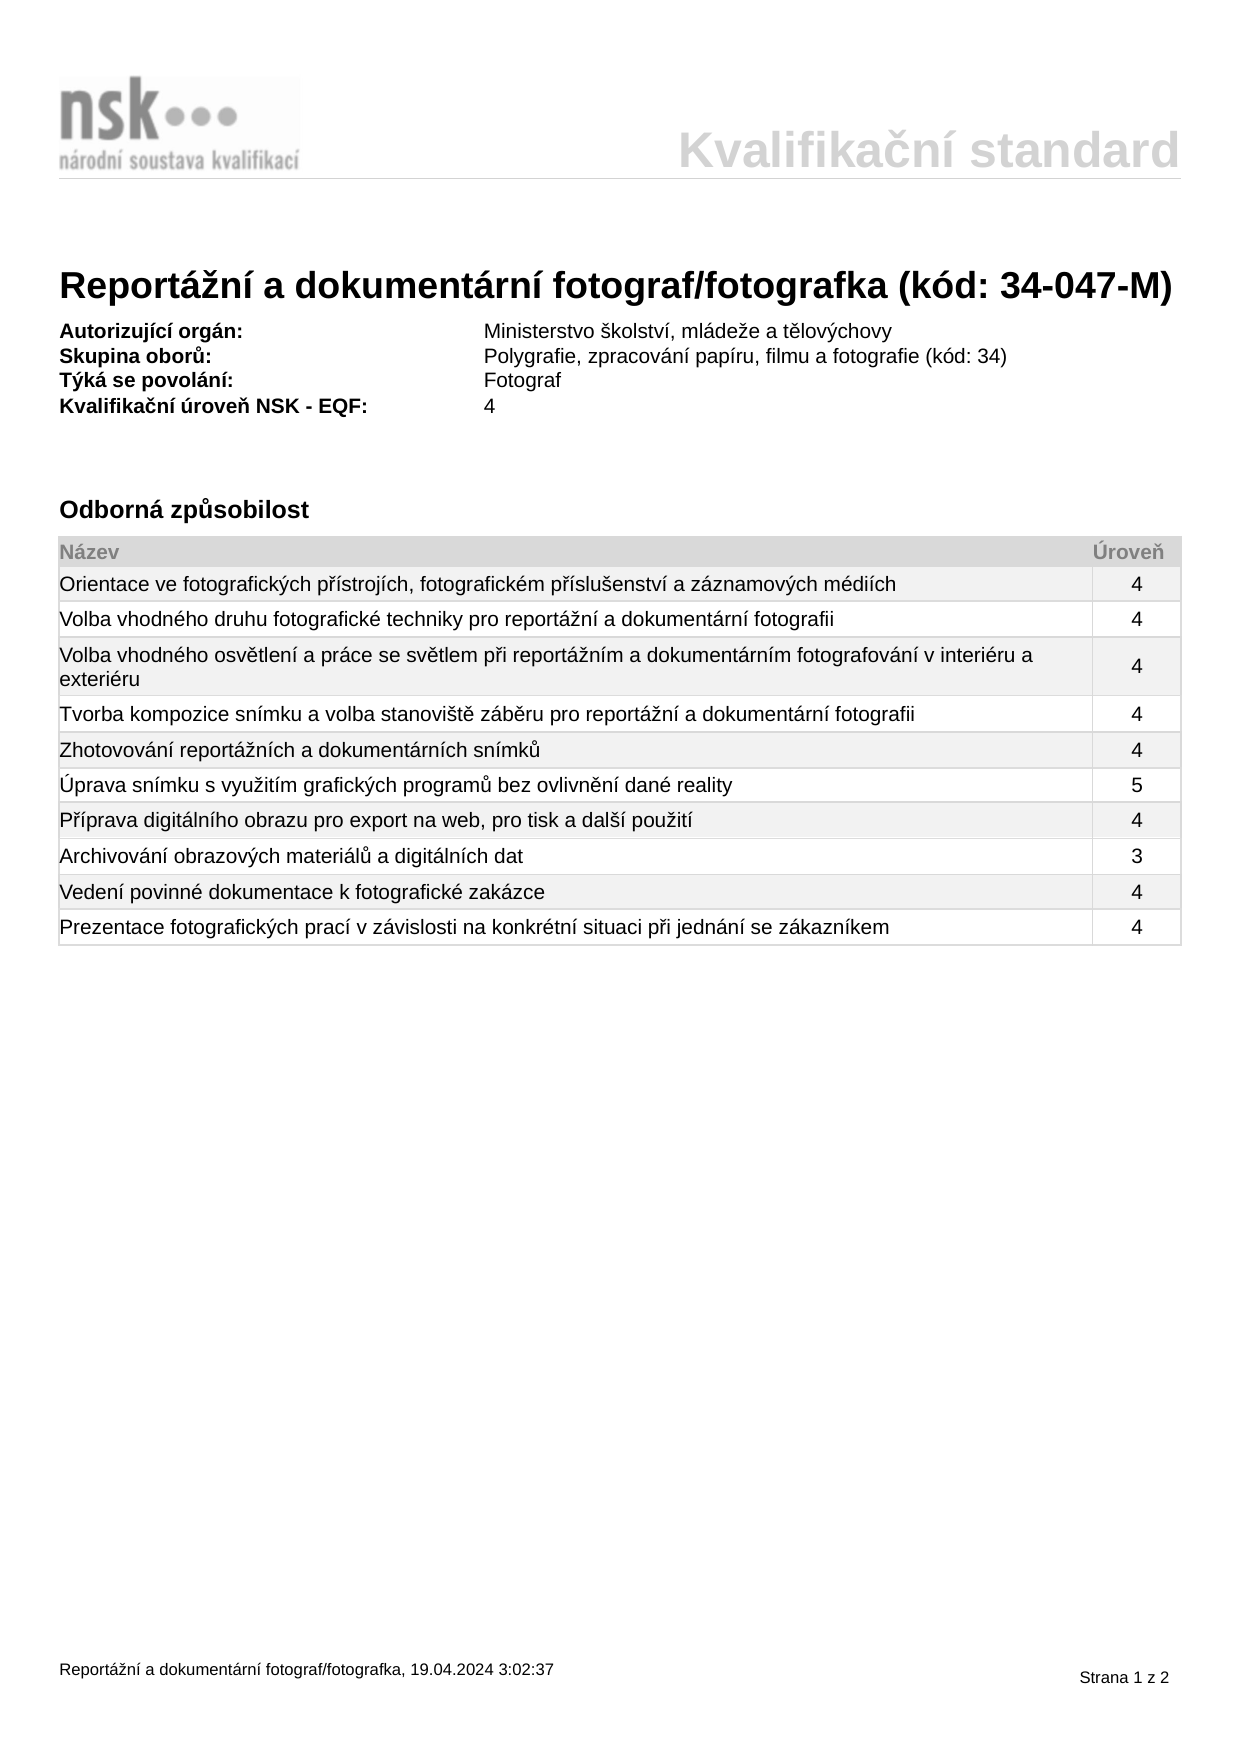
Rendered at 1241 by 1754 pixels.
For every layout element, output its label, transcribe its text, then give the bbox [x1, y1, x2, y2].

table_cell [1169, 196, 1181, 224]
table_cell Prezentace fotografických prací v závislosti na konkrétní situaci při jednání se zákazníkem [60, 910, 1092, 944]
table_cell [484, 1453, 620, 1659]
table_cell [1169, 1660, 1181, 1696]
table_cell [1169, 946, 1181, 1244]
table_cell Reportážní a dokumentární fotograf/fotografka, 19.04.2024 3:02:37 [59, 1660, 862, 1696]
table_cell 4 [1093, 910, 1180, 944]
table_cell Týká se povolání: [59, 368, 483, 392]
table_cell 4 [1093, 567, 1180, 600]
table_cell Úprava snímku s využitím grafických programů bez ovlivnění dané reality [60, 769, 1092, 801]
table_cell [626, 418, 862, 489]
table_cell 4 [1093, 733, 1180, 767]
table_cell Volba vhodného osvětlení a práce se světlem při reportážním a dokumentárním fotografování v interiéru a exteriéru [60, 638, 1092, 695]
table_cell Volba vhodného druhu fotografické techniky pro reportážní a dokumentární fotografii [60, 602, 1092, 636]
table_cell [862, 1453, 1093, 1659]
table_cell [484, 1244, 620, 1453]
table_cell [484, 418, 620, 489]
table_cell Tvorba kompozice snímku a volba stanoviště záběru pro reportážní a dokumentární fotografii [60, 696, 1092, 731]
table_cell [1169, 418, 1181, 489]
table_cell [626, 524, 862, 536]
table_cell 4 [1093, 696, 1180, 731]
table_cell Vedení povinné dokumentace k fotografické zakázce [60, 875, 1092, 908]
table_cell 3 [1093, 839, 1180, 873]
table_cell Fotograf [484, 368, 1181, 393]
table_cell [862, 418, 1093, 489]
table_cell [626, 1244, 862, 1453]
picture [58, 59, 621, 172]
table_cell [59, 1244, 483, 1453]
table_cell Polygrafie, zpracování papíru, filmu a fotografie (kód: 34) [484, 344, 1181, 368]
table_cell [620, 1453, 626, 1659]
table_cell [620, 1244, 626, 1453]
table_cell [862, 524, 1093, 536]
table_cell [484, 946, 620, 1244]
table_cell [59, 196, 483, 224]
table_cell [59, 179, 1181, 196]
table_cell 4 [1093, 638, 1180, 695]
table_cell [1169, 1453, 1181, 1659]
table_cell Úroveň [1093, 537, 1180, 566]
table_cell [862, 946, 1093, 1244]
table_cell Archivování obrazových materiálů a digitálních dat [60, 839, 1092, 873]
table_cell [862, 307, 1093, 319]
table_cell Příprava digitálního obrazu pro export na web, pro tisk a další použití [60, 803, 1092, 837]
table_cell 4 [484, 394, 1181, 417]
table_cell [59, 946, 483, 1244]
table_cell [1093, 1453, 1169, 1659]
table_cell [484, 524, 620, 536]
table_cell [862, 1244, 1093, 1453]
table_cell Autorizující orgán: [59, 319, 483, 343]
table_header [621, 59, 626, 172]
table_cell Odborná způsobilost [59, 489, 1181, 524]
table_cell [59, 1453, 483, 1659]
table_cell 4 [1093, 875, 1180, 908]
table_cell [1093, 418, 1169, 489]
table_cell [1093, 946, 1169, 1244]
table_cell Kvalifikační úroveň NSK - EQF: [59, 394, 483, 417]
table_cell Název [60, 537, 1092, 566]
table_cell [620, 307, 626, 319]
table_cell 4 [1093, 602, 1180, 636]
table_cell [484, 307, 620, 319]
table_cell Skupina oborů: [59, 344, 483, 368]
table_cell [59, 524, 483, 536]
table_cell [1093, 307, 1169, 319]
table_header Kvalifikační standard [626, 59, 1181, 178]
table_cell [484, 196, 620, 224]
table_cell [1169, 307, 1181, 319]
table_cell [484, 172, 620, 178]
table_cell [626, 1453, 862, 1659]
table_cell [626, 307, 862, 319]
table_cell [620, 946, 626, 1244]
table_cell [620, 418, 626, 489]
table_cell [626, 196, 862, 224]
table_cell [1093, 524, 1169, 536]
table_cell Strana 1 z 2 [862, 1660, 1169, 1696]
table_cell [59, 307, 483, 319]
table_cell [1093, 196, 1169, 224]
table_cell [620, 524, 626, 536]
table_cell Orientace ve fotografických přístrojích, fotografickém příslušenství a záznamových médiích [60, 567, 1092, 600]
table_cell [620, 196, 626, 224]
table_cell [59, 172, 483, 178]
table_cell 4 [1093, 803, 1180, 837]
table_cell Reportážní a dokumentární fotograf/fotografka (kód: 34-047-M) [59, 224, 1181, 307]
table_cell [1169, 524, 1181, 536]
table_cell 5 [1093, 769, 1180, 801]
table_cell [626, 946, 862, 1244]
table_cell [862, 196, 1093, 224]
table_cell [1093, 1244, 1169, 1453]
table_cell Ministerstvo školství, mládeže a tělovýchovy [484, 319, 1181, 344]
table_cell [1169, 1244, 1181, 1453]
table_cell [59, 418, 483, 489]
table_cell Zhotovování reportážních a dokumentárních snímků [60, 733, 1092, 767]
